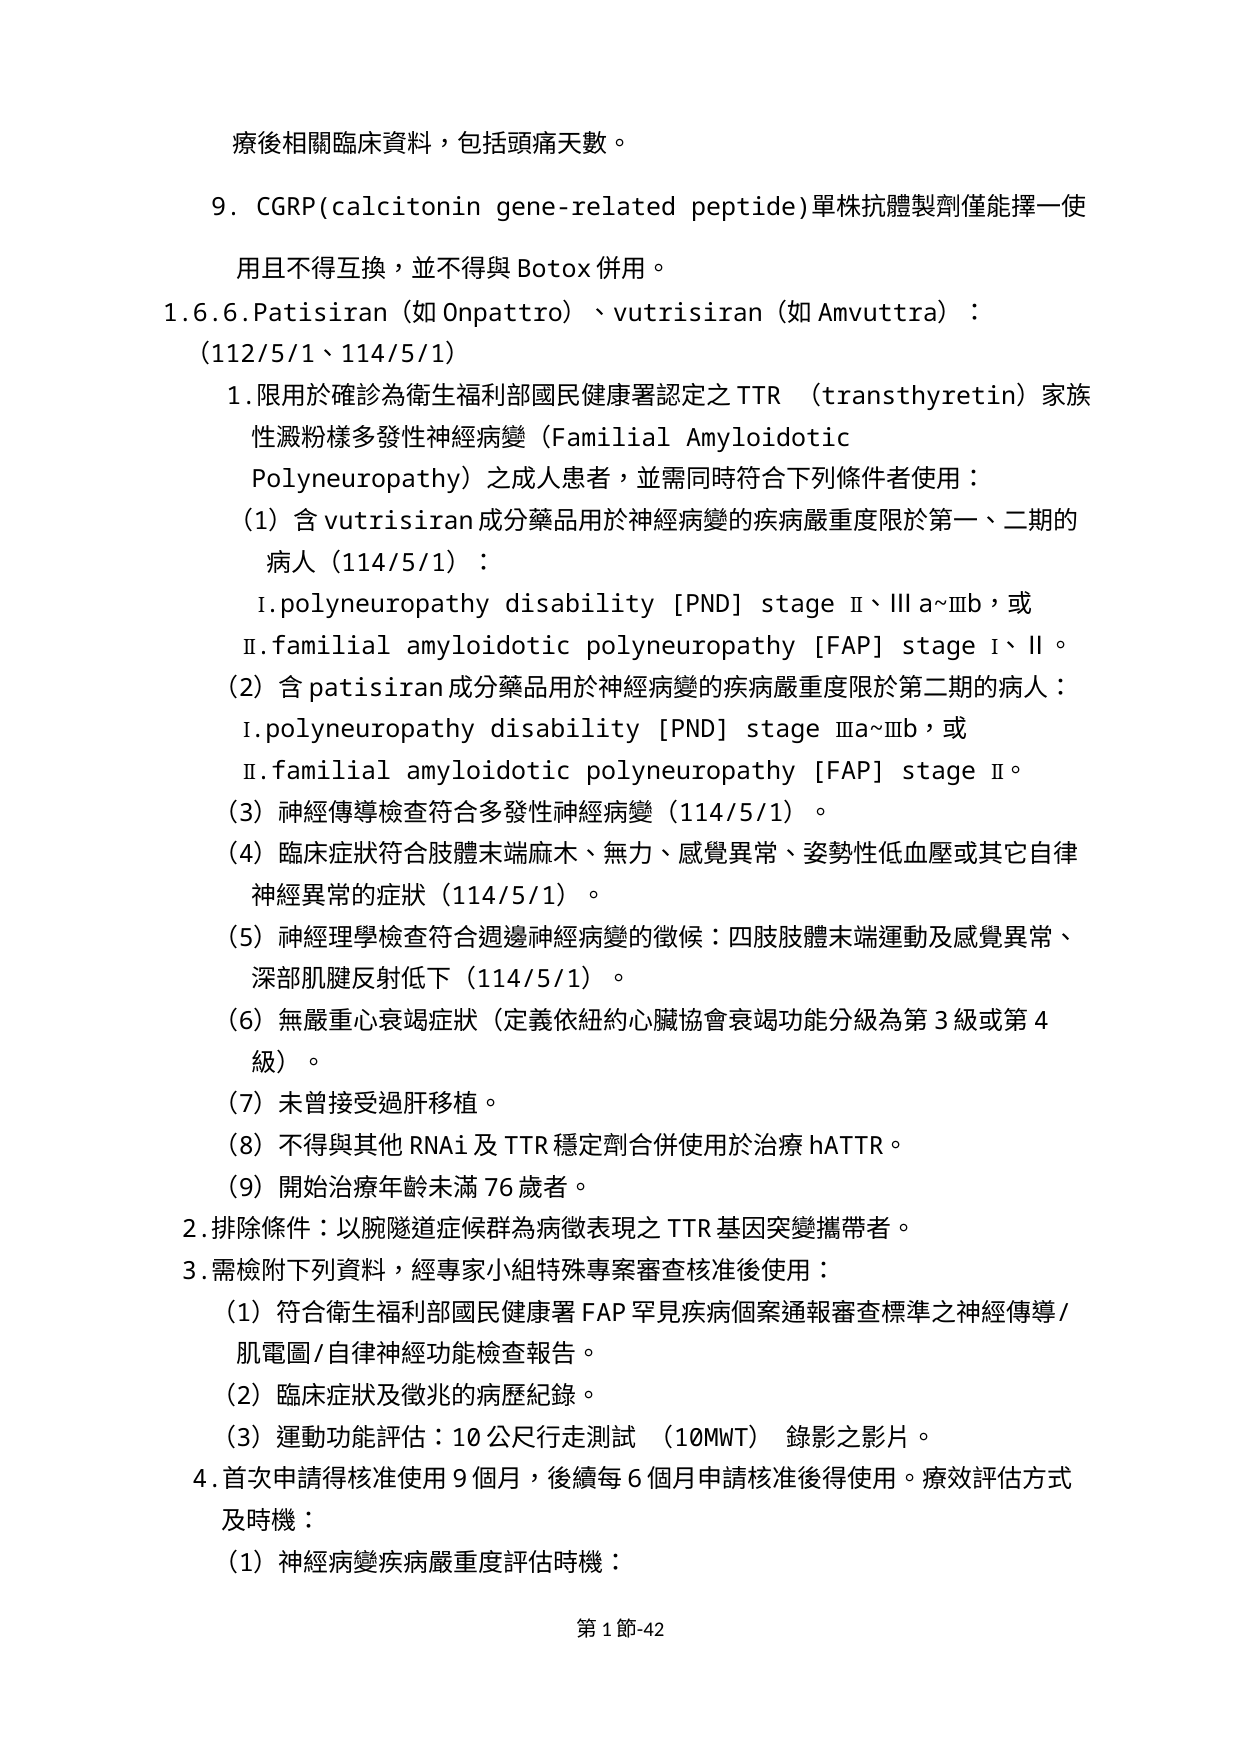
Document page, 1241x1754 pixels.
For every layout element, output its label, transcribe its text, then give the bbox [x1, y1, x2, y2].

text （2）臨床症狀及徵兆的病歷紀錄。 [211, 1371, 1092, 1413]
text （3）運動功能評估：10公尺行走測試 （10MWT） 錄影之影片。 [211, 1413, 1092, 1454]
text （9）開始治療年齡未滿76歲者。 [213, 1163, 1092, 1204]
text 9. CGRP(calcitonin gene-related peptide)單株抗體製劑僅能擇一使用且不得互換，並不得與Botox併用。 [211, 163, 1092, 288]
text 1.6.6.Patisiran（如Onpattro）、vutrisiran（如Amvuttra）：（112/5/1、114/5/1） [148, 288, 1092, 371]
text （4）臨床症狀符合肢體末端麻木、無力、感覺異常、姿勢性低血壓或其它自律神經異常的症狀（114/5/1）。 [213, 829, 1092, 913]
text Ⅰ.polyneuropathy disability [PND] stage Ⅱ、Ⅲa~Ⅲb，或 [258, 579, 1092, 621]
text 療後相關臨床資料，包括頭痛天數。 [207, 100, 1092, 163]
text Ⅰ.polyneuropathy disability [PND] stage Ⅲa~Ⅲb，或 [243, 704, 1092, 746]
text （1）含vutrisiran成分藥品用於神經病變的疾病嚴重度限於第一、二期的病人（114/5/1）： [228, 496, 1092, 579]
text （1）符合衛生福利部國民健康署FAP罕見疾病個案通報審查標準之神經傳導/肌電圖/自律神經功能檢查報告。 [211, 1288, 1092, 1371]
text （5）神經理學檢查符合週邊神經病變的徵候：四肢肢體末端運動及感覺異常、深部肌腱反射低下（114/5/1）。 [213, 913, 1092, 996]
text （6）無嚴重心衰竭症狀（定義依紐約心臟協會衰竭功能分級為第3級或第4級）。 [213, 996, 1092, 1079]
text 1.限用於確診為衛生福利部國民健康署認定之TTR （transthyretin）家族性澱粉樣多發性神經病變（Familial Amyloidotic Polyneuropathy）之成人患者，並需同時符合下列條件者使用： [226, 371, 1092, 496]
text （7）未曾接受過肝移植。 [213, 1079, 1092, 1121]
text 4.首次申請得核准使用9個月，後續每6個月申請核准後得使用。療效評估方式及時機： [192, 1454, 1092, 1538]
text Ⅱ.familial amyloidotic polyneuropathy [FAP] stage Ⅰ、Ⅱ。 [243, 621, 1092, 663]
text （2）含patisiran成分藥品用於神經病變的疾病嚴重度限於第二期的病人： [213, 663, 1092, 704]
text 2.排除條件：以腕隧道症候群為病徵表現之TTR基因突變攜帶者。 [182, 1204, 1092, 1246]
text （8）不得與其他RNAi及TTR穩定劑合併使用於治療hATTR。 [213, 1121, 1092, 1163]
text （1）神經病變疾病嚴重度評估時機： [213, 1538, 1092, 1579]
text （3）神經傳導檢查符合多發性神經病變（114/5/1）。 [213, 788, 1092, 829]
text 3.需檢附下列資料，經專家小組特殊專案審查核准後使用： [182, 1246, 1092, 1288]
text Ⅱ.familial amyloidotic polyneuropathy [FAP] stage Ⅱ。 [243, 746, 1092, 788]
